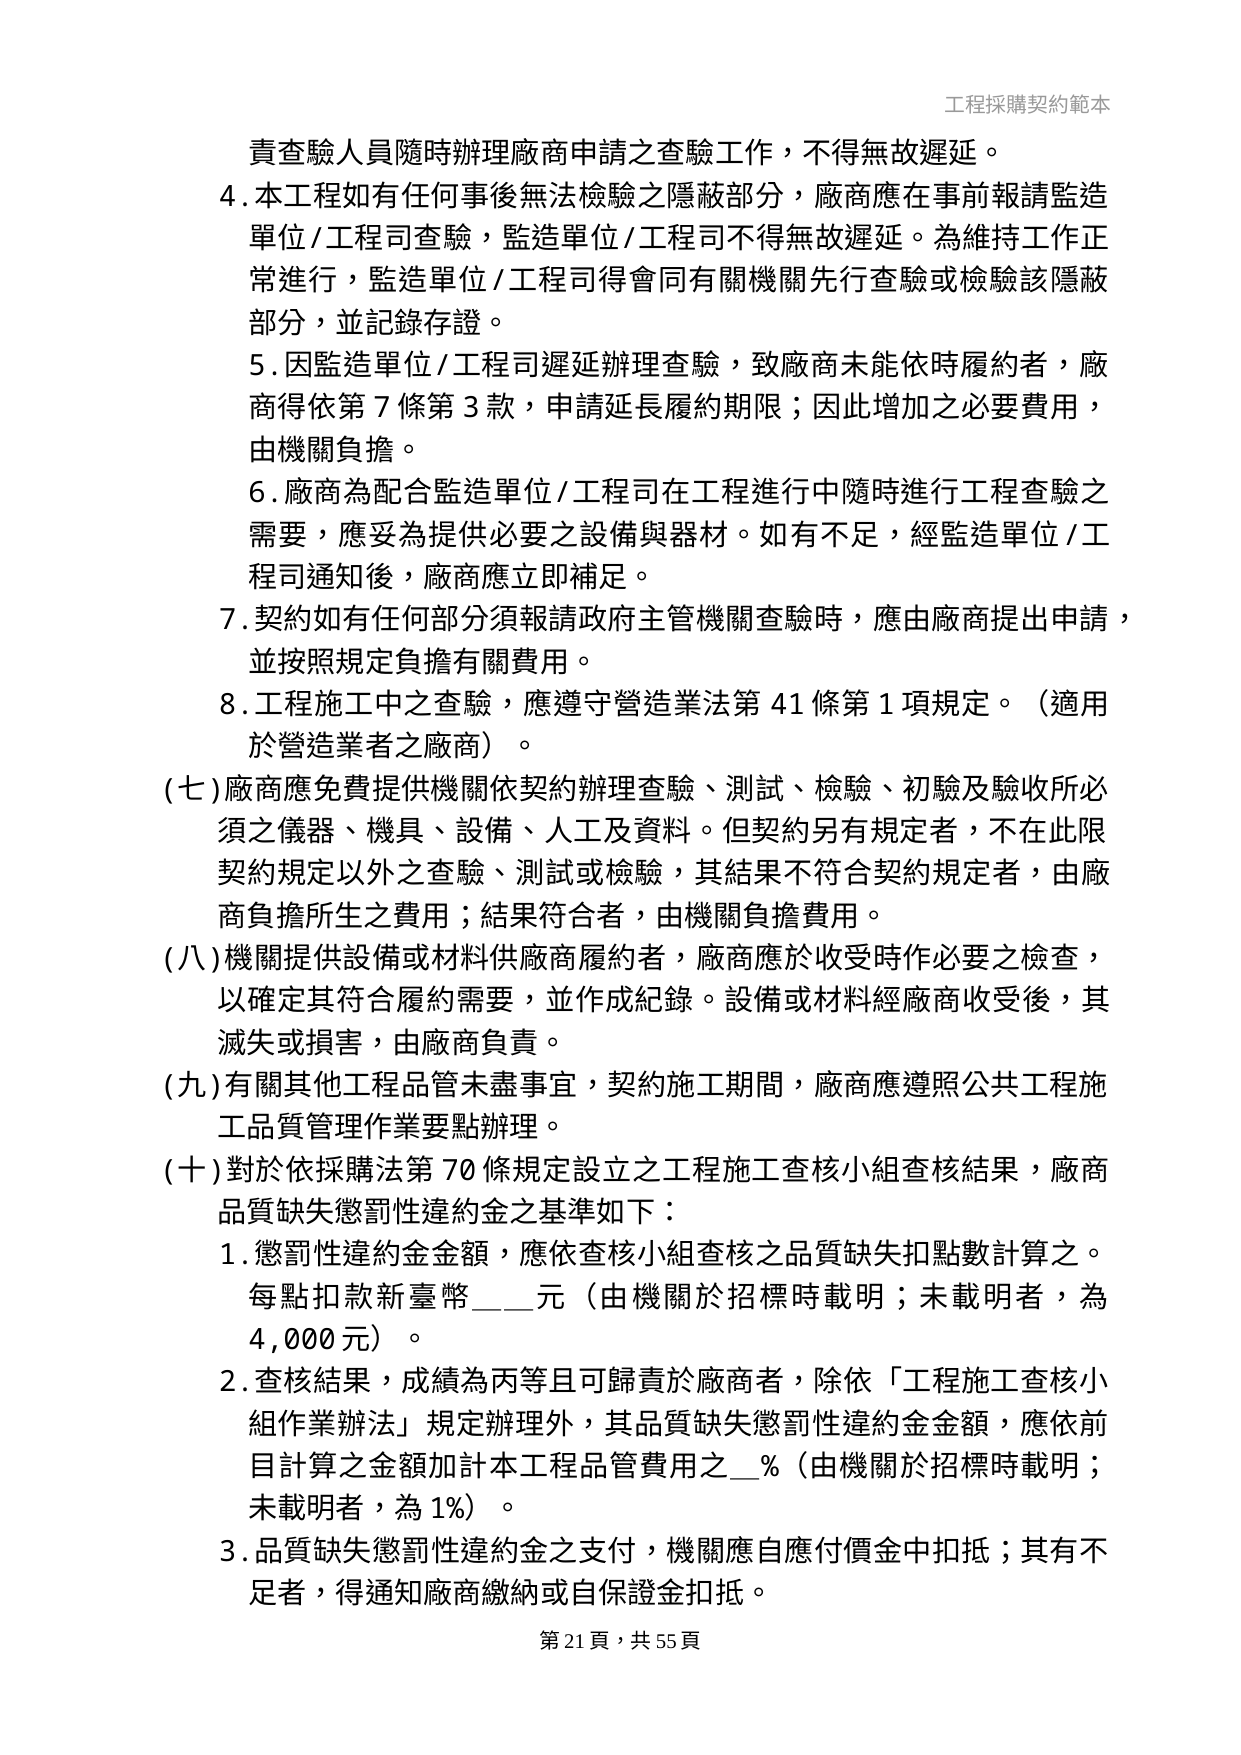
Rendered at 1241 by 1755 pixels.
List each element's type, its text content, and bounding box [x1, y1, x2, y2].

text 1.懲罰性違約金金額，應依查核小組查核之品質缺失扣點數計算之。每點扣款新臺幣＿＿元（由機關於招標時載明；未載明者，為4,000元）。 [218, 1231, 1110, 1358]
text (九)有關其他工程品管未盡事宜，契約施工期間，廠商應遵照公共工程施工品質管理作業要點辦理。 [159, 1061, 1110, 1146]
text (七)廠商應免費提供機關依契約辦理查驗、測試、檢驗、初驗及驗收所必須之儀器、機具、設備、人工及資料。但契約另有規定者，不在此限。契約規定以外之查驗、測試或檢驗，其結果不符合契約規定者，由廠商負擔所生之費用；結果符合者，由機關負擔費用。 [159, 765, 1110, 934]
text 4.本工程如有任何事後無法檢驗之隱蔽部分，廠商應在事前報請監造單位/工程司查驗，監造單位/工程司不得無故遲延。為維持工作正常進行，監造單位/工程司得會同有關機關先行查驗或檢驗該隱蔽部分，並記錄存證。 [218, 172, 1110, 342]
text 7.契約如有任何部分須報請政府主管機關查驗時，應由廠商提出申請，並按照規定負擔有關費用。 [218, 596, 1110, 681]
text 8.工程施工中之查驗，應遵守營造業法第41條第1項規定。（適用於營造業者之廠商）。 [218, 681, 1110, 765]
text 責查驗人員隨時辦理廠商申請之查驗工作，不得無故遲延。 [218, 130, 1110, 172]
text (十)對於依採購法第70條規定設立之工程施工查核小組查核結果，廠商品質缺失懲罰性違約金之基準如下： [159, 1146, 1110, 1231]
text 6.廠商為配合監造單位/工程司在工程進行中隨時進行工程查驗之需要，應妥為提供必要之設備與器材。如有不足，經監造單位/工程司通知後，廠商應立即補足。 [248, 469, 1110, 596]
text 5.因監造單位/工程司遲延辦理查驗，致廠商未能依時履約者，廠商得依第7條第3款，申請延長履約期限；因此增加之必要費用，由機關負擔。 [248, 342, 1110, 469]
text (八)機關提供設備或材料供廠商履約者，廠商應於收受時作必要之檢查，以確定其符合履約需要，並作成紀錄。設備或材料經廠商收受後，其滅失或損害，由廠商負責。 [159, 934, 1110, 1061]
text 3.品質缺失懲罰性違約金之支付，機關應自應付價金中扣抵；其有不足者，得通知廠商繳納或自保證金扣抵。 [218, 1527, 1110, 1612]
text 2.查核結果，成績為丙等且可歸責於廠商者，除依「工程施工查核小組作業辦法」規定辦理外，其品質缺失懲罰性違約金金額，應依前目計算之金額加計本工程品管費用之＿%（由機關於招標時載明；未載明者，為1%）。 [218, 1358, 1110, 1527]
